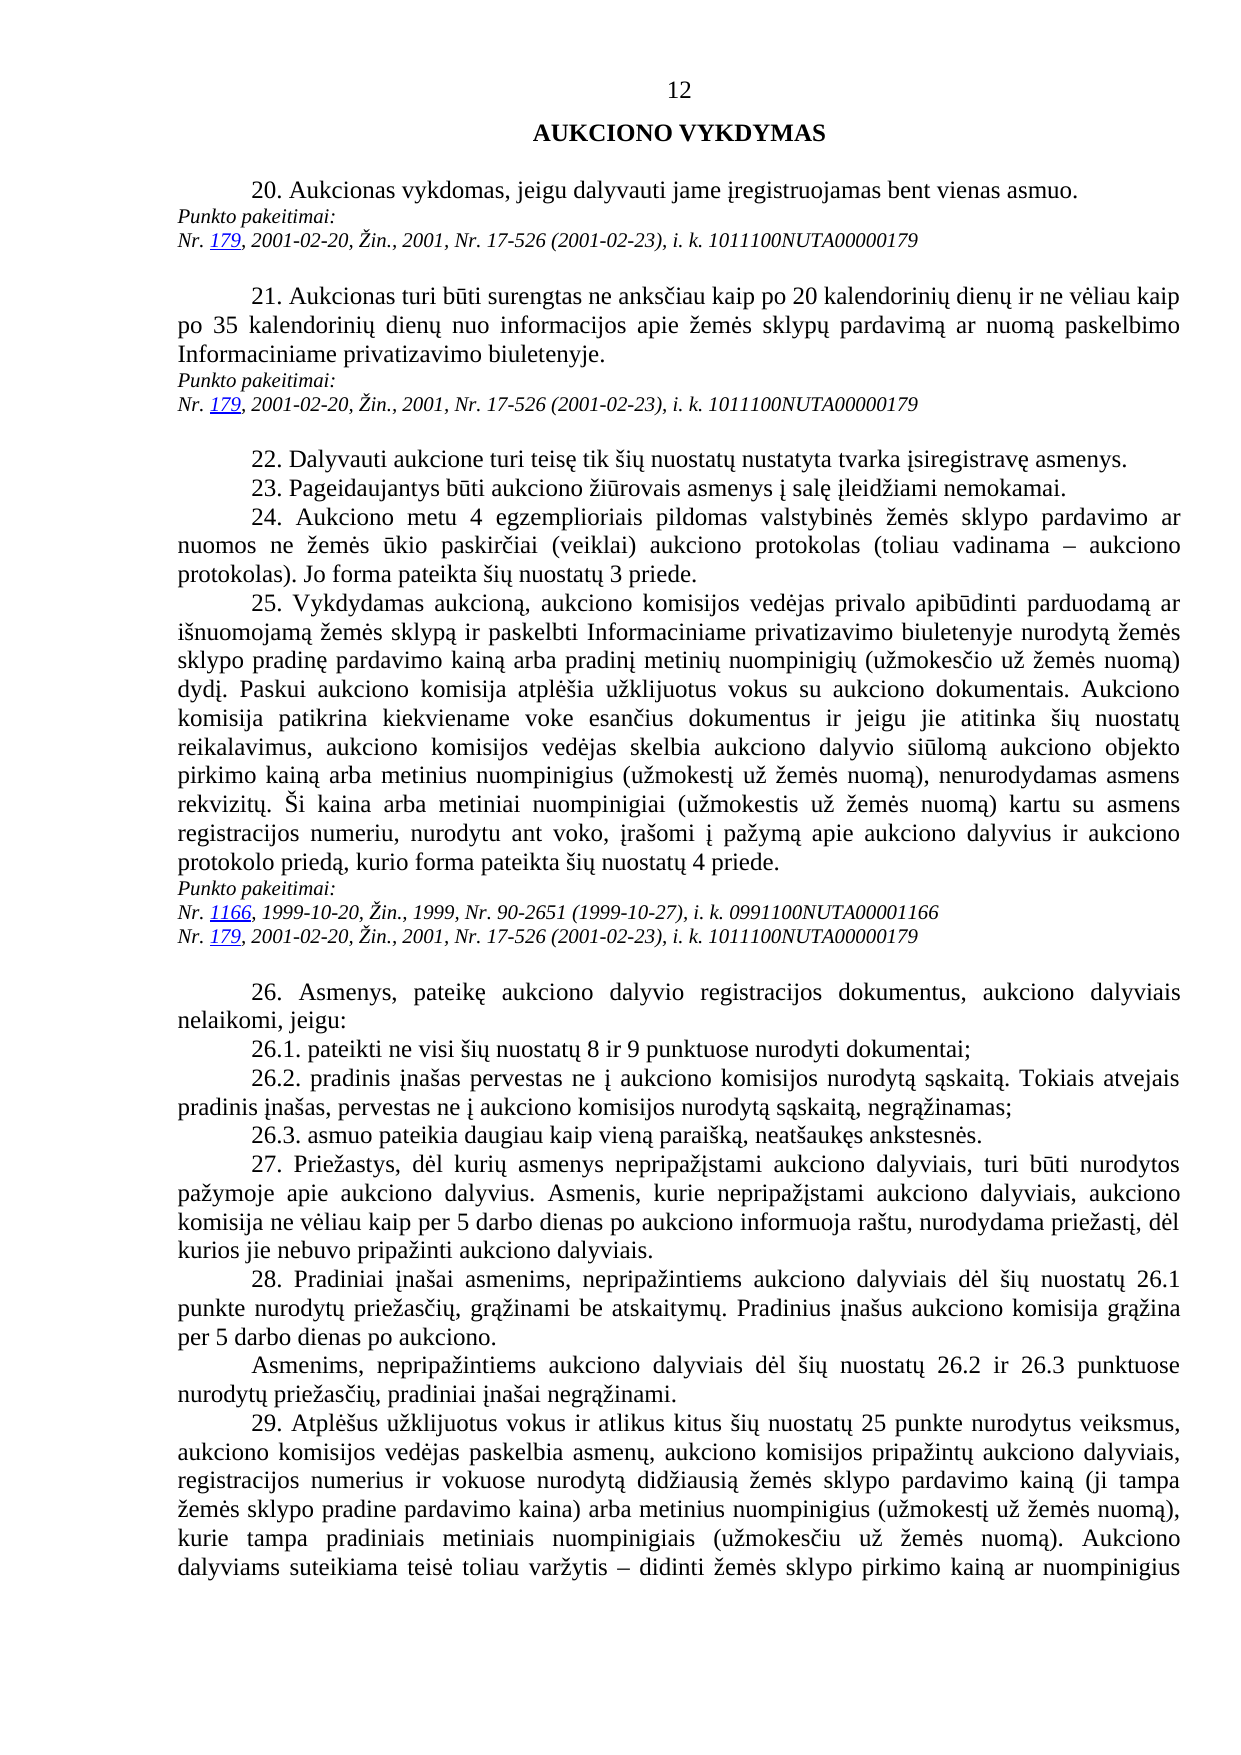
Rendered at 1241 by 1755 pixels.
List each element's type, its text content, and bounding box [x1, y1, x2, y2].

text Nr. 179, 2001-02-20, Žin., 2001, Nr. 17-526 (2001-02-23), i. k. 1011100NUTA00000179 [177, 924, 1181, 948]
text 26.3. asmuo pateikia daugiau kaip vieną paraišką, neatšaukęs ankstesnės. [177, 1120, 1181, 1149]
text 29. Atplėšus užklijuotus vokus ir atlikus kitus šių nuostatų 25 punkte nurodytus veiksmus, aukciono komisijos vedėjas paskelbia asmenų, aukciono komisijos pripažintų aukciono dalyviais, registracijos numerius ir vokuose nurodytą didžiausią žemės sklypo pardavimo kainą (ji tampa žemės sklypo pradine pardavimo kaina) arba metinius nuompinigius (užmokestį už žemės nuomą), kurie tampa pradiniais metiniais nuompinigiais (užmokesčiu už žemės nuomą). Aukciono dalyviams suteikiama teisė toliau varžytis – didinti žemės sklypo pirkimo kainą ar nuompinigius [177, 1408, 1181, 1580]
text 22. Dalyvauti aukcione turi teisę tik šių nuostatų nustatyta tvarka įsiregistravę asmenys. [177, 444, 1181, 473]
text Nr. 179, 2001-02-20, Žin., 2001, Nr. 17-526 (2001-02-23), i. k. 1011100NUTA00000179 [177, 392, 1181, 416]
text 27. Priežastys, dėl kurių asmenys nepripažįstami aukciono dalyviais, turi būti nurodytos pažymoje apie aukciono dalyvius. Asmenis, kurie nepripažįstami aukciono dalyviais, aukciono komisija ne vėliau kaip per 5 darbo dienas po aukciono informuoja raštu, nurodydama priežastį, dėl kurios jie nebuvo pripažinti aukciono dalyviais. [177, 1149, 1181, 1264]
text Nr. 179, 2001-02-20, Žin., 2001, Nr. 17-526 (2001-02-23), i. k. 1011100NUTA00000179 [177, 228, 1181, 252]
text 21. Aukcionas turi būti surengtas ne anksčiau kaip po 20 kalendorinių dienų ir ne vėliau kaip po 35 kalendorinių dienų nuo informacijos apie žemės sklypų pardavimą ar nuomą paskelbimo Informaciniame privatizavimo biuletenyje. [177, 281, 1181, 367]
text 24. Aukciono metu 4 egzemplioriais pildomas valstybinės žemės sklypo pardavimo ar nuomos ne žemės ūkio paskirčiai (veiklai) aukciono protokolas (toliau vadinama – aukciono protokolas). Jo forma pateikta šių nuostatų 3 priede. [177, 502, 1181, 588]
text 25. Vykdydamas aukcioną, aukciono komisijos vedėjas privalo apibūdinti parduodamą ar išnuomojamą žemės sklypą ir paskelbti Informaciniame privatizavimo biuletenyje nurodytą žemės sklypo pradinę pardavimo kainą arba pradinį metinių nuompinigių (užmokesčio už žemės nuomą) dydį. Paskui aukciono komisija atplėšia užklijuotus vokus su aukciono dokumentais. Aukciono komisija patikrina kiekviename voke esančius dokumentus ir jeigu jie atitinka šių nuostatų reikalavimus, aukciono komisijos vedėjas skelbia aukciono dalyvio siūlomą aukciono objekto pirkimo kainą arba metinius nuompinigius (užmokestį už žemės nuomą), nenurodydamas asmens rekvizitų. Ši kaina arba metiniai nuompinigiai (užmokestis už žemės nuomą) kartu su asmens registracijos numeriu, nurodytu ant voko, įrašomi į pažymą apie aukciono dalyvius ir aukciono protokolo priedą, kurio forma pateikta šių nuostatų 4 priede. [177, 588, 1181, 876]
text 26.1. pateikti ne visi šių nuostatų 8 ir 9 punktuose nurodyti dokumentai; [177, 1034, 1181, 1063]
text 28. Pradiniai įnašai asmenims, nepripažintiems aukciono dalyviais dėl šių nuostatų 26.1 punkte nurodytų priežasčių, grąžinami be atskaitymų. Pradinius įnašus aukciono komisija grąžina per 5 darbo dienas po aukciono. [177, 1264, 1181, 1350]
text 23. Pageidaujantys būti aukciono žiūrovais asmenys į salę įleidžiami nemokamai. [177, 473, 1181, 502]
text Aukciono vykdymas [177, 118, 1181, 147]
text Asmenims, nepripažintiems aukciono dalyviais dėl šių nuostatų 26.2 ir 26.3 punktuose nurodytų priežasčių, pradiniai įnašai negrąžinami. [177, 1350, 1181, 1408]
text 20. Aukcionas vykdomas, jeigu dalyvauti jame įregistruojamas bent vienas asmuo. [177, 176, 1181, 204]
text Punkto pakeitimai: [177, 204, 1181, 228]
text 26. Asmenys, pateikę aukciono dalyvio registracijos dokumentus, aukciono dalyviais nelaikomi, jeigu: [177, 977, 1181, 1034]
text 26.2. pradinis įnašas pervestas ne į aukciono komisijos nurodytą sąskaitą. Tokiais atvejais pradinis įnašas, pervestas ne į aukciono komisijos nurodytą sąskaitą, negrąžinamas; [177, 1063, 1181, 1120]
text Punkto pakeitimai: [177, 876, 1181, 900]
text Punkto pakeitimai: [177, 367, 1181, 392]
text Nr. 1166, 1999-10-20, Žin., 1999, Nr. 90-2651 (1999-10-27), i. k. 0991100NUTA00001166 [177, 900, 1181, 924]
